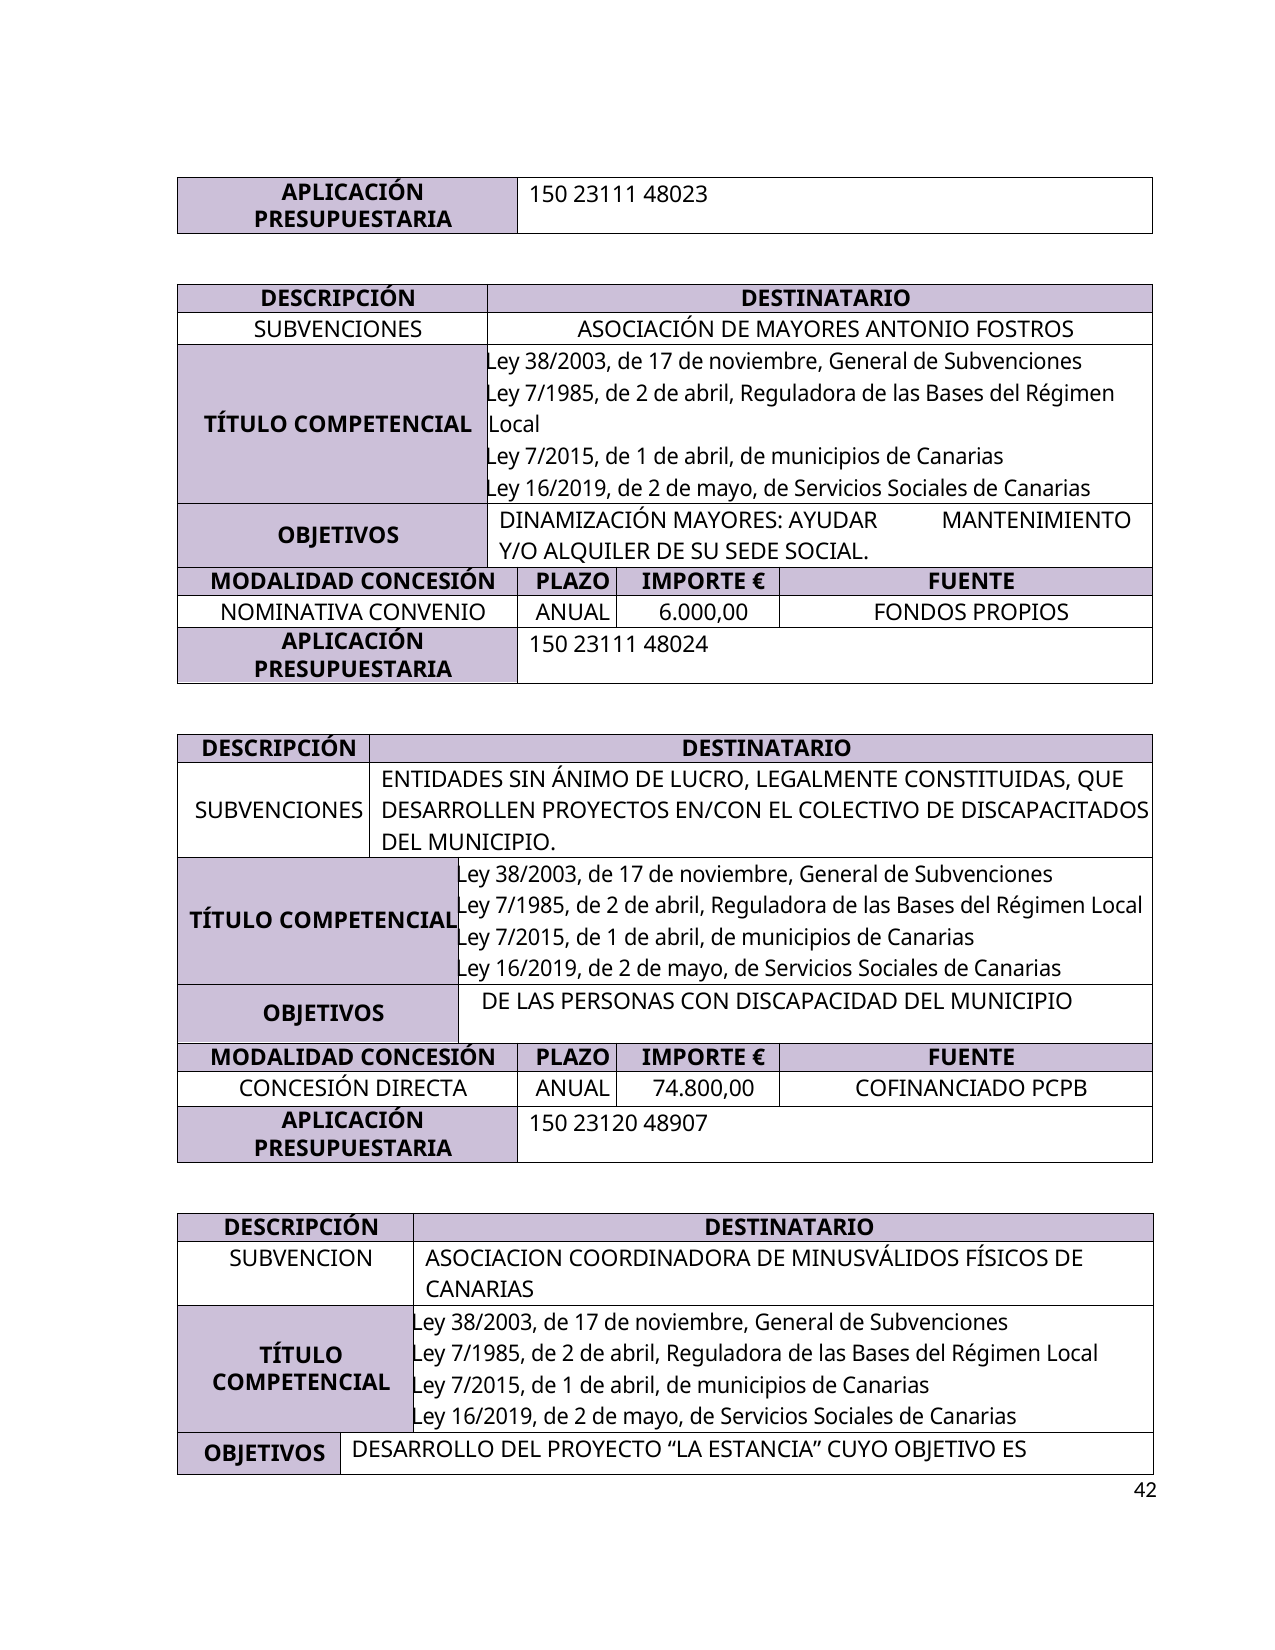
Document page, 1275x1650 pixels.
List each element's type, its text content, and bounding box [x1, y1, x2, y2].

table_cell DINAMIZACIÓN MAYORES: AYUDAR MANTENIMIENTO Y/O ALQUILER DE SU SEDE SOCIAL. [488, 504, 1152, 567]
table_cell DESARROLLO DEL PROYECTO “LA ESTANCIA” CUYO OBJETIVO ES [341, 1433, 1153, 1474]
table_cell MODALIDAD CONCESIÓN [178, 568, 517, 595]
table_cell ASOCIACION COORDINADORA DE MINUSVÁLIDOS FÍSICOS DE CANARIAS [414, 1242, 1153, 1304]
table_cell FUENTE [780, 1044, 1152, 1071]
table_cell ENTIDADES SIN ÁNIMO DE LUCRO, LEGALMENTE CONSTITUIDAS, QUE DESARROLLEN PROYECTOS EN/CON EL COLECTIVO DE DISCAPACITADOS DEL MUNICIPIO. [370, 763, 1152, 857]
table_cell CONCESIÓN DIRECTA [178, 1072, 517, 1106]
table_cell Ley 38/2003, de 17 de noviembre, General de Subvenciones Ley 7/1985, de 2 de abril, Reguladora de las Bases del Régimen Local Ley 7/2015, de 1 de abril, de municipios de Canarias Ley 16/2019, de 2 de mayo, de Servicios Sociales de Canarias [488, 345, 1152, 503]
table_cell IMPORTE € [617, 1044, 779, 1071]
table_cell Ley 38/2003, de 17 de noviembre, General de Subvenciones Ley 7/1985, de 2 de abril, Reguladora de las Bases del Régimen Local Ley 7/2015, de 1 de abril, de municipios de Canarias Ley 16/2019, de 2 de mayo, de Servicios Sociales de Canarias [459, 858, 1152, 984]
table_header DESCRIPCIÓN [178, 735, 369, 762]
table_cell COFINANCIADO PCPB [780, 1072, 1152, 1106]
table_cell PLAZO [518, 1044, 616, 1071]
table_cell APLICACIÓN PRESUPUESTARIA [178, 1107, 517, 1162]
table_cell OBJETIVOS [178, 985, 458, 1042]
table_cell APLICACIÓN PRESUPUESTARIA [178, 628, 517, 682]
table_cell ANUAL [518, 596, 616, 627]
table_cell DE LAS PERSONAS CON DISCAPACIDAD DEL MUNICIPIO [459, 985, 1152, 1042]
table_cell 150 23111 48023 [518, 178, 1152, 233]
table_cell IMPORTE € [617, 568, 779, 595]
table_cell TÍTULO COMPETENCIAL [178, 858, 458, 984]
table_cell FUENTE [780, 568, 1152, 595]
table_cell APLICACIÓN PRESUPUESTARIA [178, 178, 517, 233]
table_header DESTINATARIO [488, 285, 1152, 312]
table_cell SUBVENCIONES [178, 313, 487, 344]
table_cell PLAZO [518, 568, 616, 595]
table_cell MODALIDAD CONCESIÓN [178, 1044, 517, 1071]
table_cell SUBVENCIONES [178, 763, 369, 857]
table_cell SUBVENCION [178, 1242, 413, 1304]
table_cell OBJETIVOS [178, 504, 487, 567]
table_cell OBJETIVOS [178, 1433, 340, 1474]
table_cell FONDOS PROPIOS [780, 596, 1152, 627]
table_header DESCRIPCIÓN [178, 1214, 413, 1241]
table_cell NOMINATIVA CONVENIO [178, 596, 517, 627]
table_cell TÍTULO COMPETENCIAL [178, 345, 487, 503]
table_cell TÍTULO COMPETENCIAL [178, 1306, 413, 1432]
table_cell ASOCIACIÓN DE MAYORES ANTONIO FOSTROS [488, 313, 1152, 344]
table_cell Ley 38/2003, de 17 de noviembre, General de Subvenciones Ley 7/1985, de 2 de abril, Reguladora de las Bases del Régimen Local Ley 7/2015, de 1 de abril, de municipios de Canarias Ley 16/2019, de 2 de mayo, de Servicios Sociales de Canarias [414, 1306, 1153, 1432]
table_header DESTINATARIO [370, 735, 1152, 762]
table_cell 150 23111 48024 [518, 628, 1152, 682]
table_cell 150 23120 48907 [518, 1107, 1152, 1162]
table_cell ANUAL [518, 1072, 616, 1106]
table_cell 74.800,00 [617, 1072, 779, 1106]
table_header DESTINATARIO [414, 1214, 1153, 1241]
table_cell 6.000,00 [617, 596, 779, 627]
table_header DESCRIPCIÓN [178, 285, 487, 312]
